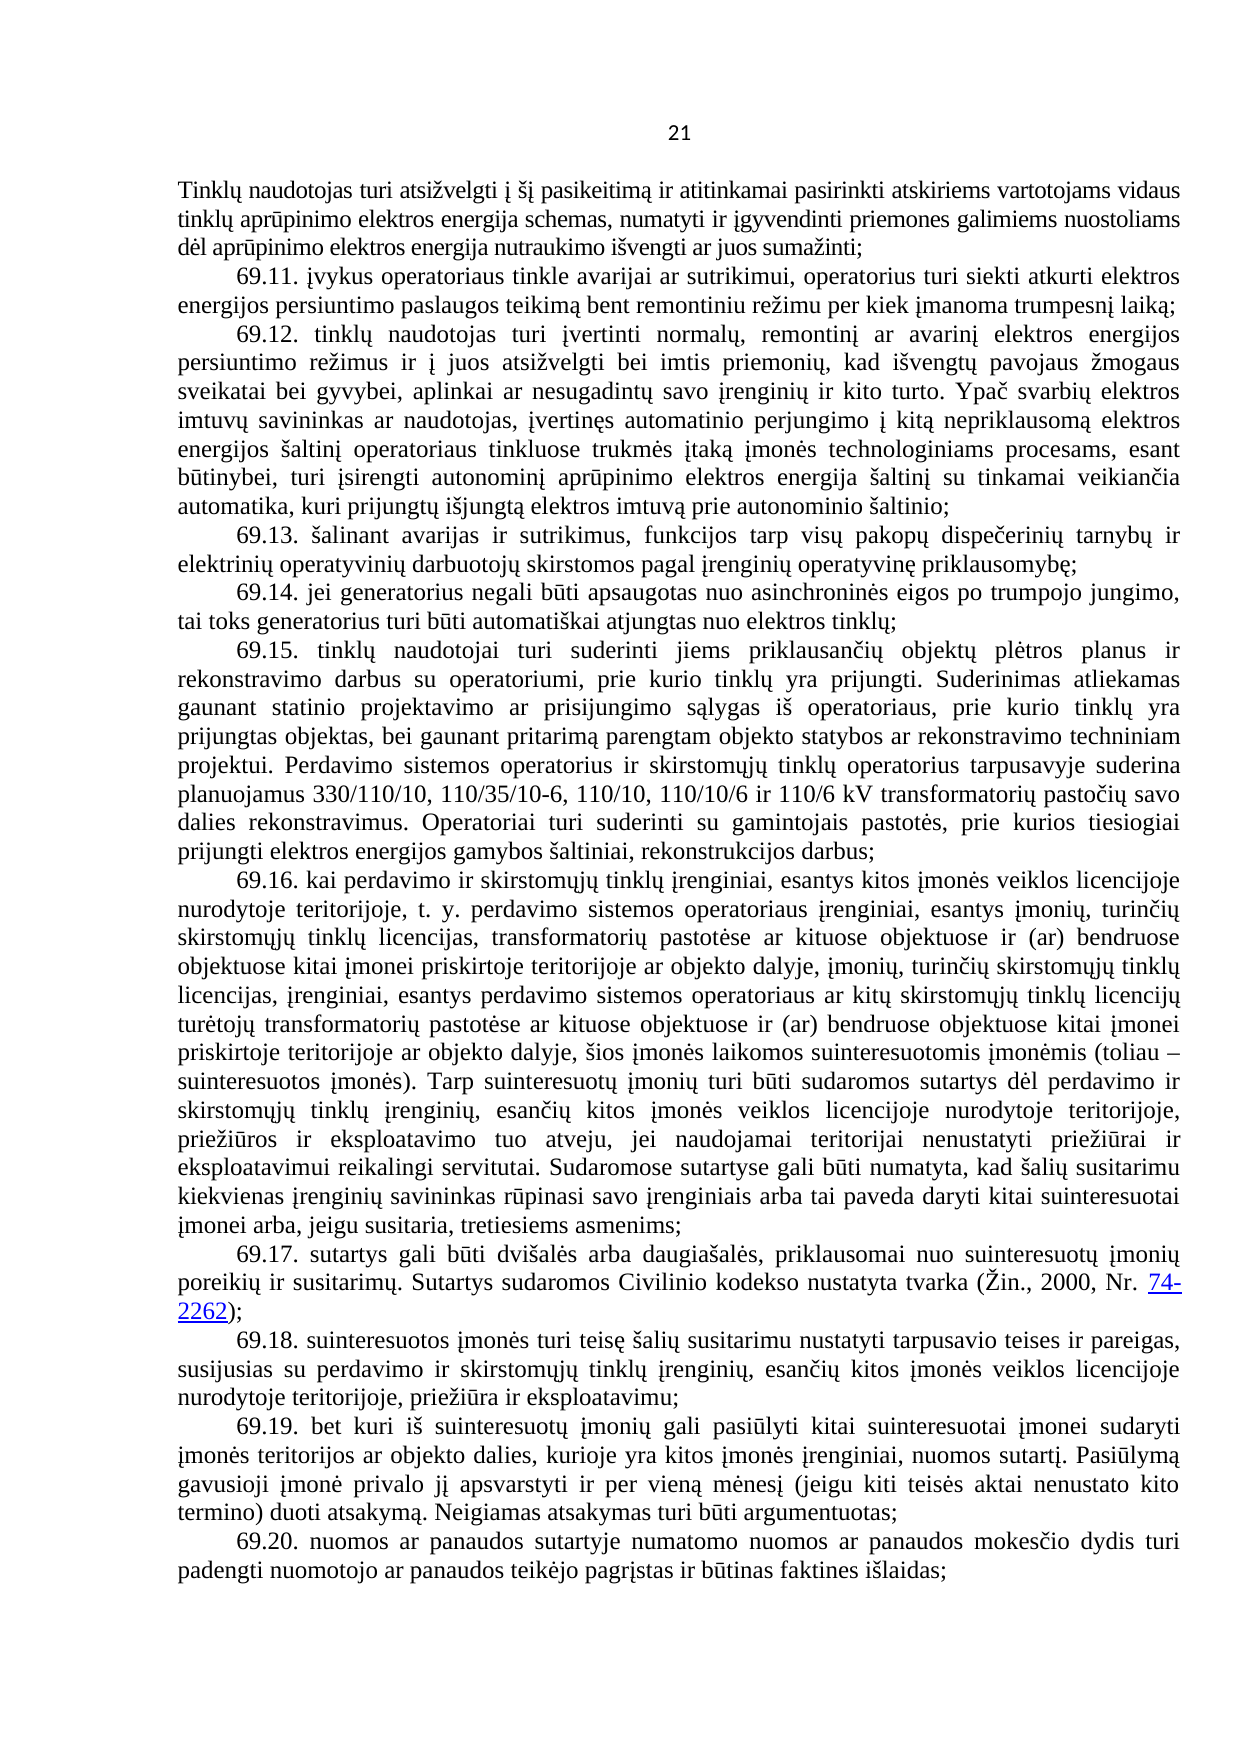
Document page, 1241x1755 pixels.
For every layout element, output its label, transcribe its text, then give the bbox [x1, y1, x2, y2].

text 69.15. tinklų naudotojai turi suderinti jiems priklausančių objektų plėtros planus ir rekonstravimo darbus su operatoriumi, prie kurio tinklų yra prijungti. Suderinimas atliekamas gaunant statinio projektavimo ar prisijungimo sąlygas iš operatoriaus, prie kurio tinklų yra prijungtas objektas, bei gaunant pritarimą parengtam objekto statybos ar rekonstravimo techniniam projektui. Perdavimo sistemos operatorius ir skirstomųjų tinklų operatorius tarpusavyje suderina planuojamus 330/110/10, 110/35/10-6, 110/10, 110/10/6 ir 110/6 kV transformatorių pastočių savo dalies rekonstravimus. Operatoriai turi suderinti su gamintojais pastotės, prie kurios tiesiogiai prijungti elektros energijos gamybos šaltiniai, rekonstrukcijos darbus; [177, 635, 1181, 865]
text 69.18. suinteresuotos įmonės turi teisę šalių susitarimu nustatyti tarpusavio teises ir pareigas, susijusias su perdavimo ir skirstomųjų tinklų įrenginių, esančių kitos įmonės veiklos licencijoje nurodytoje teritorijoje, priežiūra ir eksploatavimu; [177, 1325, 1181, 1411]
text 69.11. įvykus operatoriaus tinkle avarijai ar sutrikimui, operatorius turi siekti atkurti elektros energijos persiuntimo paslaugos teikimą bent remontiniu režimu per kiek įmanoma trumpesnį laiką; [177, 261, 1181, 319]
text 69.14. jei generatorius negali būti apsaugotas nuo asinchroninės eigos po trumpojo jungimo, tai toks generatorius turi būti automatiškai atjungtas nuo elektros tinklų; [177, 577, 1181, 635]
text 69.13. šalinant avarijas ir sutrikimus, funkcijos tarp visų pakopų dispečerinių tarnybų ir elektrinių operatyvinių darbuotojų skirstomos pagal įrenginių operatyvinę priklausomybę; [177, 520, 1181, 577]
text 69.12. tinklų naudotojas turi įvertinti normalų, remontinį ar avarinį elektros energijos persiuntimo režimus ir į juos atsižvelgti bei imtis priemonių, kad išvengtų pavojaus žmogaus sveikatai bei gyvybei, aplinkai ar nesugadintų savo įrenginių ir kito turto. Ypač svarbių elektros imtuvų savininkas ar naudotojas, įvertinęs automatinio perjungimo į kitą nepriklausomą elektros energijos šaltinį operatoriaus tinkluose trukmės įtaką įmonės technologiniams procesams, esant būtinybei, turi įsirengti autonominį aprūpinimo elektros energija šaltinį su tinkamai veikiančia automatika, kuri prijungtų išjungtą elektros imtuvą prie autonominio šaltinio; [177, 319, 1181, 520]
text 69.20. nuomos ar panaudos sutartyje numatomo nuomos ar panaudos mokesčio dydis turi padengti nuomotojo ar panaudos teikėjo pagrįstas ir būtinas faktines išlaidas; [177, 1526, 1181, 1584]
text Tinklų naudotojas turi atsižvelgti į šį pasikeitimą ir atitinkamai pasirinkti atskiriems vartotojams vidaus tinklų aprūpinimo elektros energija schemas, numatyti ir įgyvendinti priemones galimiems nuostoliams dėl aprūpinimo elektros energija nutraukimo išvengti ar juos sumažinti; [177, 175, 1181, 261]
text 69.19. bet kuri iš suinteresuotų įmonių gali pasiūlyti kitai suinteresuotai įmonei sudaryti įmonės teritorijos ar objekto dalies, kurioje yra kitos įmonės įrenginiai, nuomos sutartį. Pasiūlymą gavusioji įmonė privalo jį apsvarstyti ir per vieną mėnesį (jeigu kiti teisės aktai nenustato kito termino) duoti atsakymą. Neigiamas atsakymas turi būti argumentuotas; [177, 1411, 1181, 1526]
text 69.16. kai perdavimo ir skirstomųjų tinklų įrenginiai, esantys kitos įmonės veiklos licencijoje nurodytoje teritorijoje, t. y. perdavimo sistemos operatoriaus įrenginiai, esantys įmonių, turinčių skirstomųjų tinklų licencijas, transformatorių pastotėse ar kituose objektuose ir (ar) bendruose objektuose kitai įmonei priskirtoje teritorijoje ar objekto dalyje, įmonių, turinčių skirstomųjų tinklų licencijas, įrenginiai, esantys perdavimo sistemos operatoriaus ar kitų skirstomųjų tinklų licencijų turėtojų transformatorių pastotėse ar kituose objektuose ir (ar) bendruose objektuose kitai įmonei priskirtoje teritorijoje ar objekto dalyje, šios įmonės laikomos suinteresuotomis įmonėmis (toliau – suinteresuotos įmonės). Tarp suinteresuotų įmonių turi būti sudaromos sutartys dėl perdavimo ir skirstomųjų tinklų įrenginių, esančių kitos įmonės veiklos licencijoje nurodytoje teritorijoje, priežiūros ir eksploatavimo tuo atveju, jei naudojamai teritorijai nenustatyti priežiūrai ir eksploatavimui reikalingi servitutai. Sudaromose sutartyse gali būti numatyta, kad šalių susitarimu kiekvienas įrenginių savininkas rūpinasi savo įrenginiais arba tai paveda daryti kitai suinteresuotai įmonei arba, jeigu susitaria, tretiesiems asmenims; [177, 865, 1181, 1239]
text 69.17. sutartys gali būti dvišalės arba daugiašalės, priklausomai nuo suinteresuotų įmonių poreikių ir susitarimų. Sutartys sudaromos Civilinio kodekso nustatyta tvarka (Žin., 2000, Nr. 74-2262); [177, 1239, 1181, 1325]
